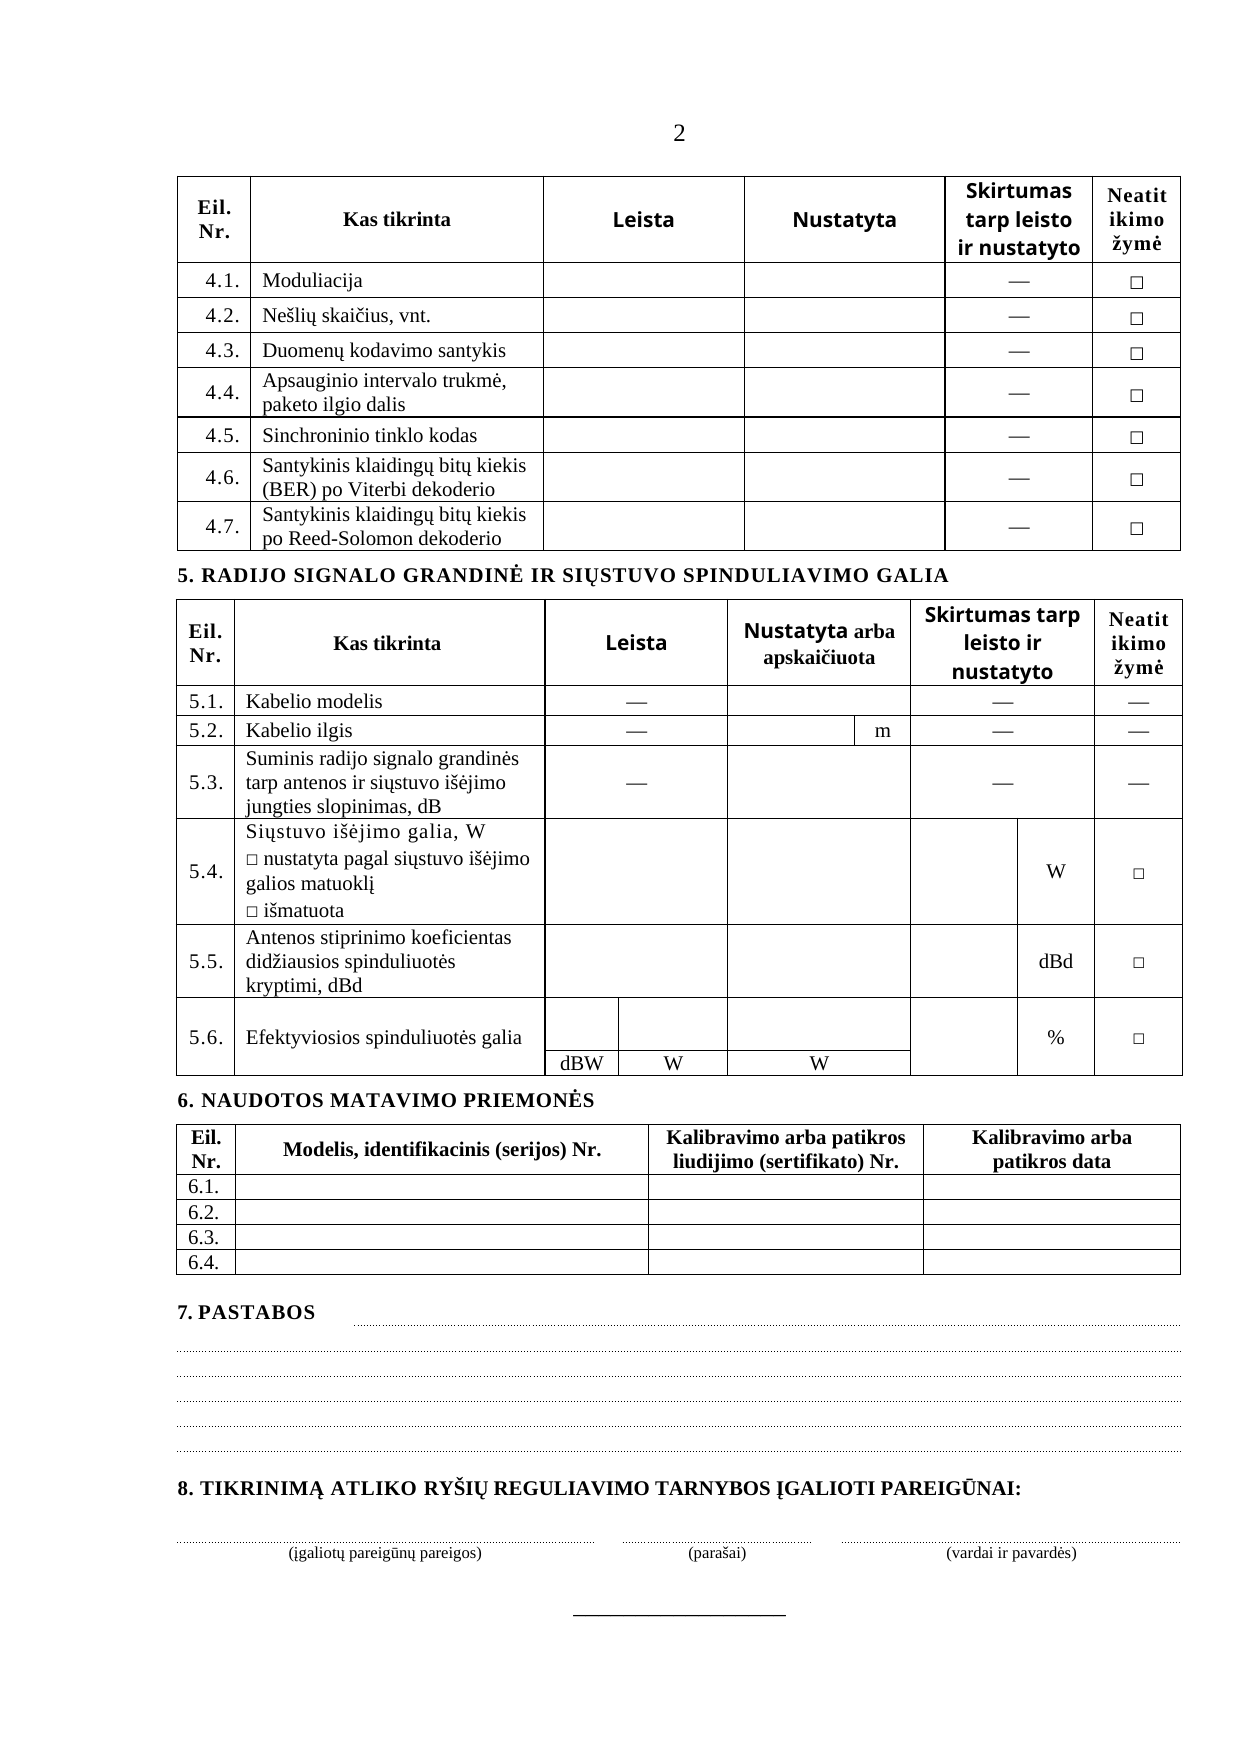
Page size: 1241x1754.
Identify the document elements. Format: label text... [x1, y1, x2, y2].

text 5. RADIJO SIGNALO GRANDINĖ IR SIŲSTUVO SPINDULIAVIMO GALIA [177, 563, 1181, 587]
table_cell — [1095, 746, 1182, 818]
table_cell — [946, 298, 1092, 332]
table_cell [924, 1250, 1180, 1274]
table_header Skirtumas tarp leisto ir nustatyto [946, 177, 1092, 262]
table_cell — [546, 746, 727, 818]
table_header Modelis, identifikacinis (serijos) Nr. [236, 1125, 648, 1173]
table_header [623, 1512, 812, 1542]
text 6. naudotOS matavimo prieMONĖS [177, 1088, 1181, 1112]
table_cell Suminis radijo signalo grandinės tarp antenos ir siųstuvo išėjimo jungties slopinimas, dB [235, 746, 544, 818]
table_cell ☐ [1093, 368, 1180, 416]
table_header Skirtumas tarp leisto ir nustatyto [911, 600, 1094, 685]
table_cell [649, 1175, 923, 1198]
table_header [842, 1512, 1181, 1542]
table_cell [649, 1225, 923, 1249]
table_cell ☐ [1093, 453, 1180, 501]
text 8. Tikrinimą atliko RYŠIŲ REGULIAVIMO TARNYBOS ĮGALIOTI PAREIGŪNAI: [177, 1476, 1181, 1500]
table_header Nustatyta arba apskaičiuota [728, 600, 910, 685]
table_cell [544, 418, 744, 452]
table_cell [544, 263, 744, 297]
table_cell [745, 263, 944, 297]
table_cell [924, 1225, 1180, 1249]
table_cell [745, 368, 944, 416]
table_cell ☐ [1095, 998, 1182, 1075]
table_cell [177, 1325, 1181, 1351]
table_cell Efektyviosios spinduliuotės galia [235, 998, 544, 1075]
table_cell [728, 746, 910, 818]
table_cell [812, 1542, 842, 1562]
table_header Neatitikimo žymė [1093, 177, 1180, 262]
table_cell — [946, 368, 1092, 416]
table_cell — [946, 502, 1092, 550]
table_cell W [728, 1051, 910, 1075]
table_cell [745, 418, 944, 452]
table_cell [177, 1401, 1181, 1426]
table_cell 4.1. [178, 263, 250, 297]
table_cell [236, 1225, 648, 1249]
table_cell [593, 1542, 622, 1562]
table_header Leista [544, 177, 744, 262]
table_cell [911, 925, 1017, 997]
table_cell [546, 819, 727, 924]
table_cell 4.7. [178, 502, 250, 550]
table_header Kalibravimo arba patikros data [924, 1125, 1180, 1173]
table_cell W [1018, 819, 1094, 924]
table_cell [177, 1351, 1181, 1376]
table_cell ☐ [1093, 502, 1180, 550]
table_cell 6.3. [177, 1225, 235, 1249]
table_header Eil. Nr. [177, 1125, 235, 1173]
table_cell Kabelio modelis [235, 686, 544, 715]
table_cell Kabelio ilgis [235, 716, 544, 744]
table_cell [745, 298, 944, 332]
table_cell dBW [546, 1051, 618, 1075]
table_cell ☐ [1093, 418, 1180, 452]
table_header Neatitikimo žymė [1095, 600, 1182, 685]
table_cell ☐ [1093, 298, 1180, 332]
table_cell ☐ [1095, 925, 1182, 997]
table_cell Antenos stiprinimo koeficientas didžiausios spinduliuotės kryptimi, dBd [235, 925, 544, 997]
table_cell [544, 502, 744, 550]
table_cell Duomenų kodavimo santykis [251, 333, 543, 367]
table_cell [745, 453, 944, 501]
table_cell Moduliacija [251, 263, 543, 297]
table_cell [924, 1175, 1180, 1198]
table_cell [728, 716, 854, 744]
table_cell (įgaliotų pareigūnų pareigos) [177, 1542, 593, 1562]
table_header [177, 1512, 593, 1542]
table_header Nustatyta [745, 177, 944, 262]
table_cell Apsauginio intervalo trukmė, paketo ilgio dalis [251, 368, 543, 416]
table_cell — [546, 686, 727, 715]
table_cell Siųstuvo išėjimo galia, W ☐ nustatyta pagal siųstuvo išėjimo galios matuoklį ☐ išmatuota [235, 819, 544, 924]
table_header Kalibravimo arba patikros liudijimo (sertifikato) Nr. [649, 1125, 923, 1173]
table_cell [728, 819, 910, 924]
table_header Kas tikrinta [251, 177, 543, 262]
table_cell [924, 1200, 1180, 1224]
table_cell [745, 333, 944, 367]
table_cell — [911, 716, 1094, 744]
table_cell % [1018, 998, 1094, 1075]
table_cell (vardai ir pavardės) [842, 1542, 1181, 1562]
table_cell 5.4. [177, 819, 234, 924]
table_cell ☐ [1093, 263, 1180, 297]
table_cell 4.4. [178, 368, 250, 416]
table_cell Santykinis klaidingų bitų kiekis po Reed-Solomon dekoderio [251, 502, 543, 550]
table_cell [544, 453, 744, 501]
table_cell [546, 925, 727, 997]
table_header 7. PASTABOS [177, 1299, 354, 1325]
table_cell (parašai) [623, 1542, 812, 1562]
table_cell 5.3. [177, 746, 234, 818]
table_cell W [619, 1051, 727, 1075]
table_cell — [1095, 686, 1182, 715]
table_cell [544, 298, 744, 332]
table_cell [544, 368, 744, 416]
table_cell — [1095, 716, 1182, 744]
table_cell [649, 1200, 923, 1224]
table_cell 5.2. [177, 716, 234, 744]
table_cell 4.6. [178, 453, 250, 501]
table_cell — [946, 418, 1092, 452]
table_cell [911, 998, 1017, 1075]
table_header [354, 1299, 1181, 1325]
table_cell [236, 1200, 648, 1224]
table_cell 6.1. [177, 1175, 235, 1198]
text _________________ [177, 1591, 1181, 1619]
table_cell 5.1. [177, 686, 234, 715]
table_cell Sinchroninio tinklo kodas [251, 418, 543, 452]
table_cell m [855, 716, 910, 744]
table_cell [546, 998, 618, 1050]
table_cell 4.3. [178, 333, 250, 367]
table_header Kas tikrinta [235, 600, 544, 685]
table_cell — [546, 716, 727, 744]
table_cell [236, 1250, 648, 1274]
table_cell — [946, 333, 1092, 367]
table_cell 4.2. [178, 298, 250, 332]
table_cell 6.2. [177, 1200, 235, 1224]
table_cell 6.4. [177, 1250, 235, 1274]
table_cell [728, 925, 910, 997]
table_cell ☐ [1095, 819, 1182, 924]
table_cell [236, 1175, 648, 1198]
table_cell dBd [1018, 925, 1094, 997]
table_header [812, 1512, 842, 1542]
table_cell 5.6. [177, 998, 234, 1075]
table_cell [728, 998, 910, 1050]
table_cell [649, 1250, 923, 1274]
table_cell Santykinis klaidingų bitų kiekis (BER) po Viterbi dekoderio [251, 453, 543, 501]
table_cell [745, 502, 944, 550]
table_cell — [946, 453, 1092, 501]
table_cell [177, 1426, 1181, 1451]
table_cell [619, 998, 727, 1050]
table_cell [544, 333, 744, 367]
table_header [593, 1512, 622, 1542]
table_cell — [946, 263, 1092, 297]
table_cell [911, 819, 1017, 924]
table_cell 5.5. [177, 925, 234, 997]
table_header Eil. Nr. [177, 600, 234, 685]
table_cell — [911, 686, 1094, 715]
table_cell Nešlių skaičius, vnt. [251, 298, 543, 332]
table_cell — [911, 746, 1094, 818]
table_cell ☐ [1093, 333, 1180, 367]
table_header Leista [546, 600, 727, 685]
table_cell [728, 686, 910, 715]
table_header Eil. Nr. [178, 177, 250, 262]
table_cell [177, 1376, 1181, 1401]
table_cell 4.5. [178, 418, 250, 452]
